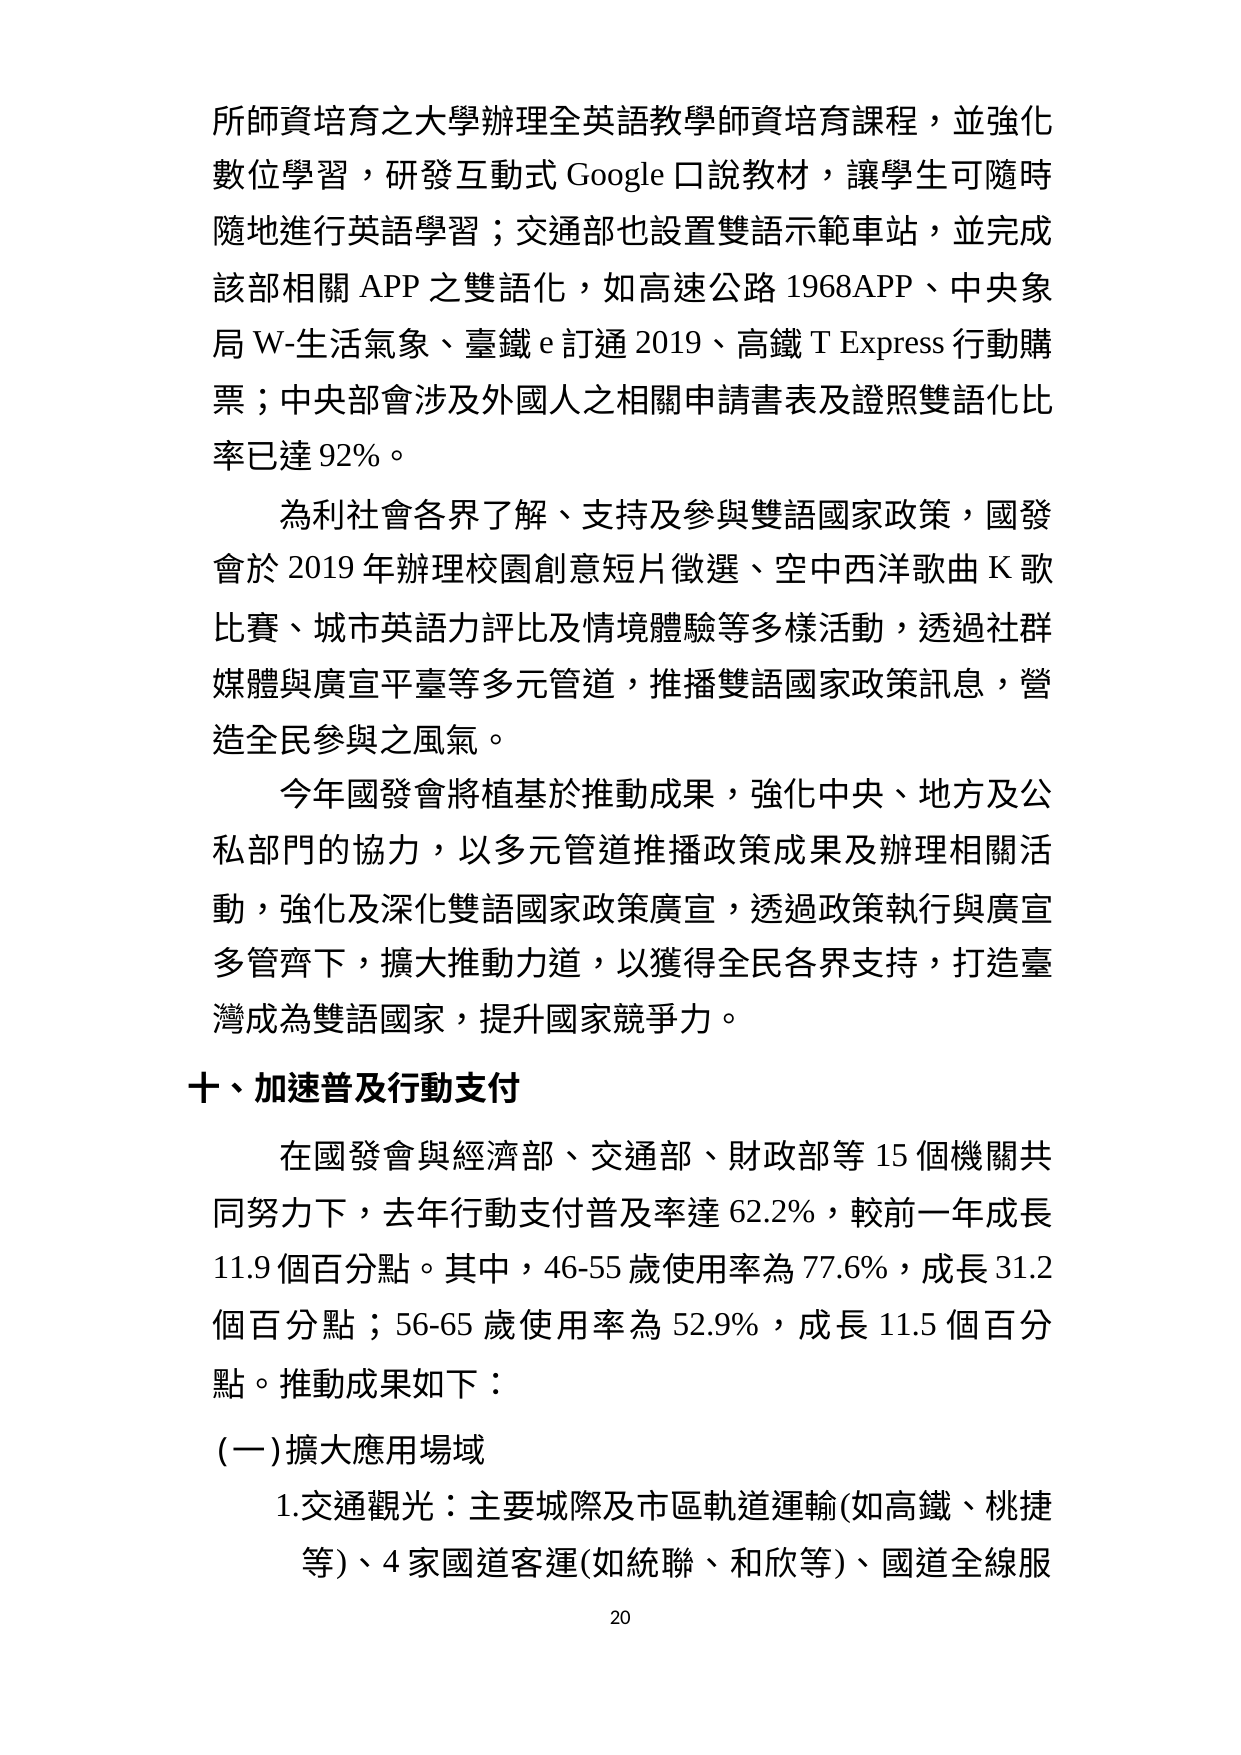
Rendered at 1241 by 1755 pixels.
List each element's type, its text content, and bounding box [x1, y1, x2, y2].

text 所師資培育之大學辦理全英語教學師資培育課程，並強化數位學習，研發互動式Google口說教材，讓學生可隨時隨地進行英語學習；交通部也設置雙語示範車站，並完成該部相關APP之雙語化，如高速公路1968APP、中央象局W-生活氣象、臺鐵e訂通2019、高鐵T Express行動購票；中央部會涉及外國人之相關申請書表及證照雙語化比率已達92%。 [212, 89, 1053, 482]
text 1.交通觀光：主要城際及市區軌道運輸(如高鐵、桃捷等)、4家國道客運(如統聯、和欣等)、國道全線服 [275, 1476, 1053, 1589]
text 在國發會與經濟部、交通部、財政部等15個機關共同努力下，去年行動支付普及率達62.2%，較前一年成長11.9個百分點。其中，46-55歲使用率為77.6%，成長31.2個百分點；56-65歲使用率為52.9%，成長11.5個百分點。推動成果如下： [212, 1126, 1053, 1407]
text (一)擴大應用場域 [212, 1420, 1053, 1476]
subtitle 十、加速普及行動支付 [187, 1057, 1053, 1114]
text 為利社會各界了解、支持及參與雙語國家政策，國發會於2019年辦理校園創意短片徵選、空中西洋歌曲K歌比賽、城市英語力評比及情境體驗等多樣活動，透過社群媒體與廣宣平臺等多元管道，推播雙語國家政策訊息，營造全民參與之風氣。 [212, 482, 1053, 764]
text 今年國發會將植基於推動成果，強化中央、地方及公私部門的協力，以多元管道推播政策成果及辦理相關活動，強化及深化雙語國家政策廣宣，透過政策執行與廣宣多管齊下，擴大推動力道，以獲得全民各界支持，打造臺灣成為雙語國家，提升國家競爭力。 [212, 764, 1053, 1045]
